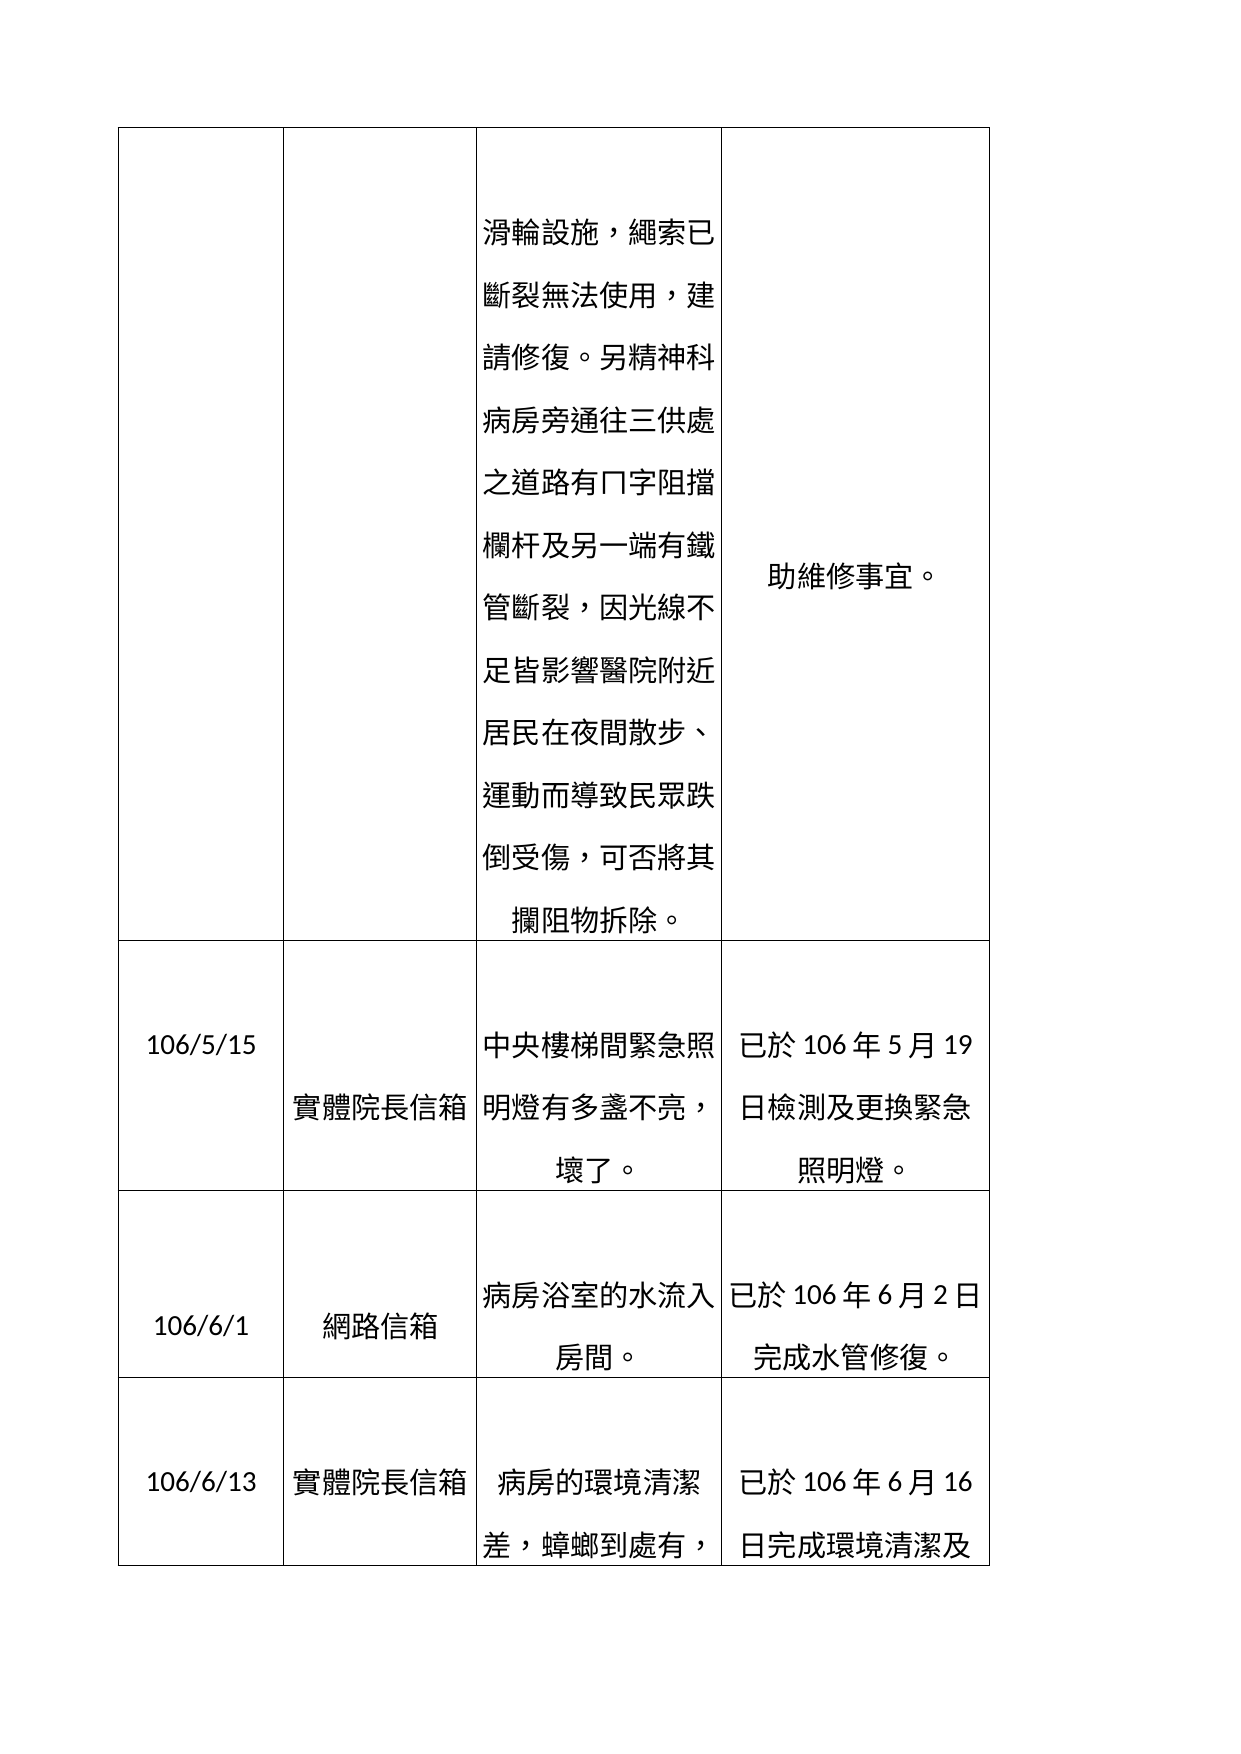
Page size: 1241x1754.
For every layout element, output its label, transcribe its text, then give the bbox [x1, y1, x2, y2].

table_cell 實體院長信箱 [284, 941, 476, 1189]
table_cell 網路信箱 [284, 1191, 476, 1377]
table_cell 助維修事宜。 [722, 128, 989, 939]
table_cell 已於106年6月2日完成水管修復。 [722, 1191, 989, 1377]
table_cell 106/6/13 [119, 1378, 283, 1564]
table_cell 已於106年5月19日檢測及更換緊急照明燈。 [722, 941, 989, 1189]
table_cell 中央樓梯間緊急照明燈有多盞不亮，壞了。 [477, 941, 721, 1189]
table_cell 實體院長信箱 [284, 1378, 476, 1564]
table_cell [119, 128, 283, 939]
table_cell 106/6/1 [119, 1191, 283, 1377]
table_cell [284, 128, 476, 939]
table_cell 病房浴室的水流入房間。 [477, 1191, 721, 1377]
table_cell 已於106年6月16日完成環境清潔及 [722, 1378, 989, 1564]
table_cell 106/5/15 [119, 941, 283, 1189]
table_cell 病房的環境清潔差，蟑螂到處有， [477, 1378, 721, 1564]
table_cell 滑輪設施，繩索已斷裂無法使用，建請修復。另精神科病房旁通往三供處之道路有ㄇ字阻擋欄杆及另一端有鐵管斷裂，因光線不足皆影響醫院附近居民在夜間散步、運動而導致民眾跌倒受傷，可否將其攔阻物拆除。 [477, 128, 721, 939]
